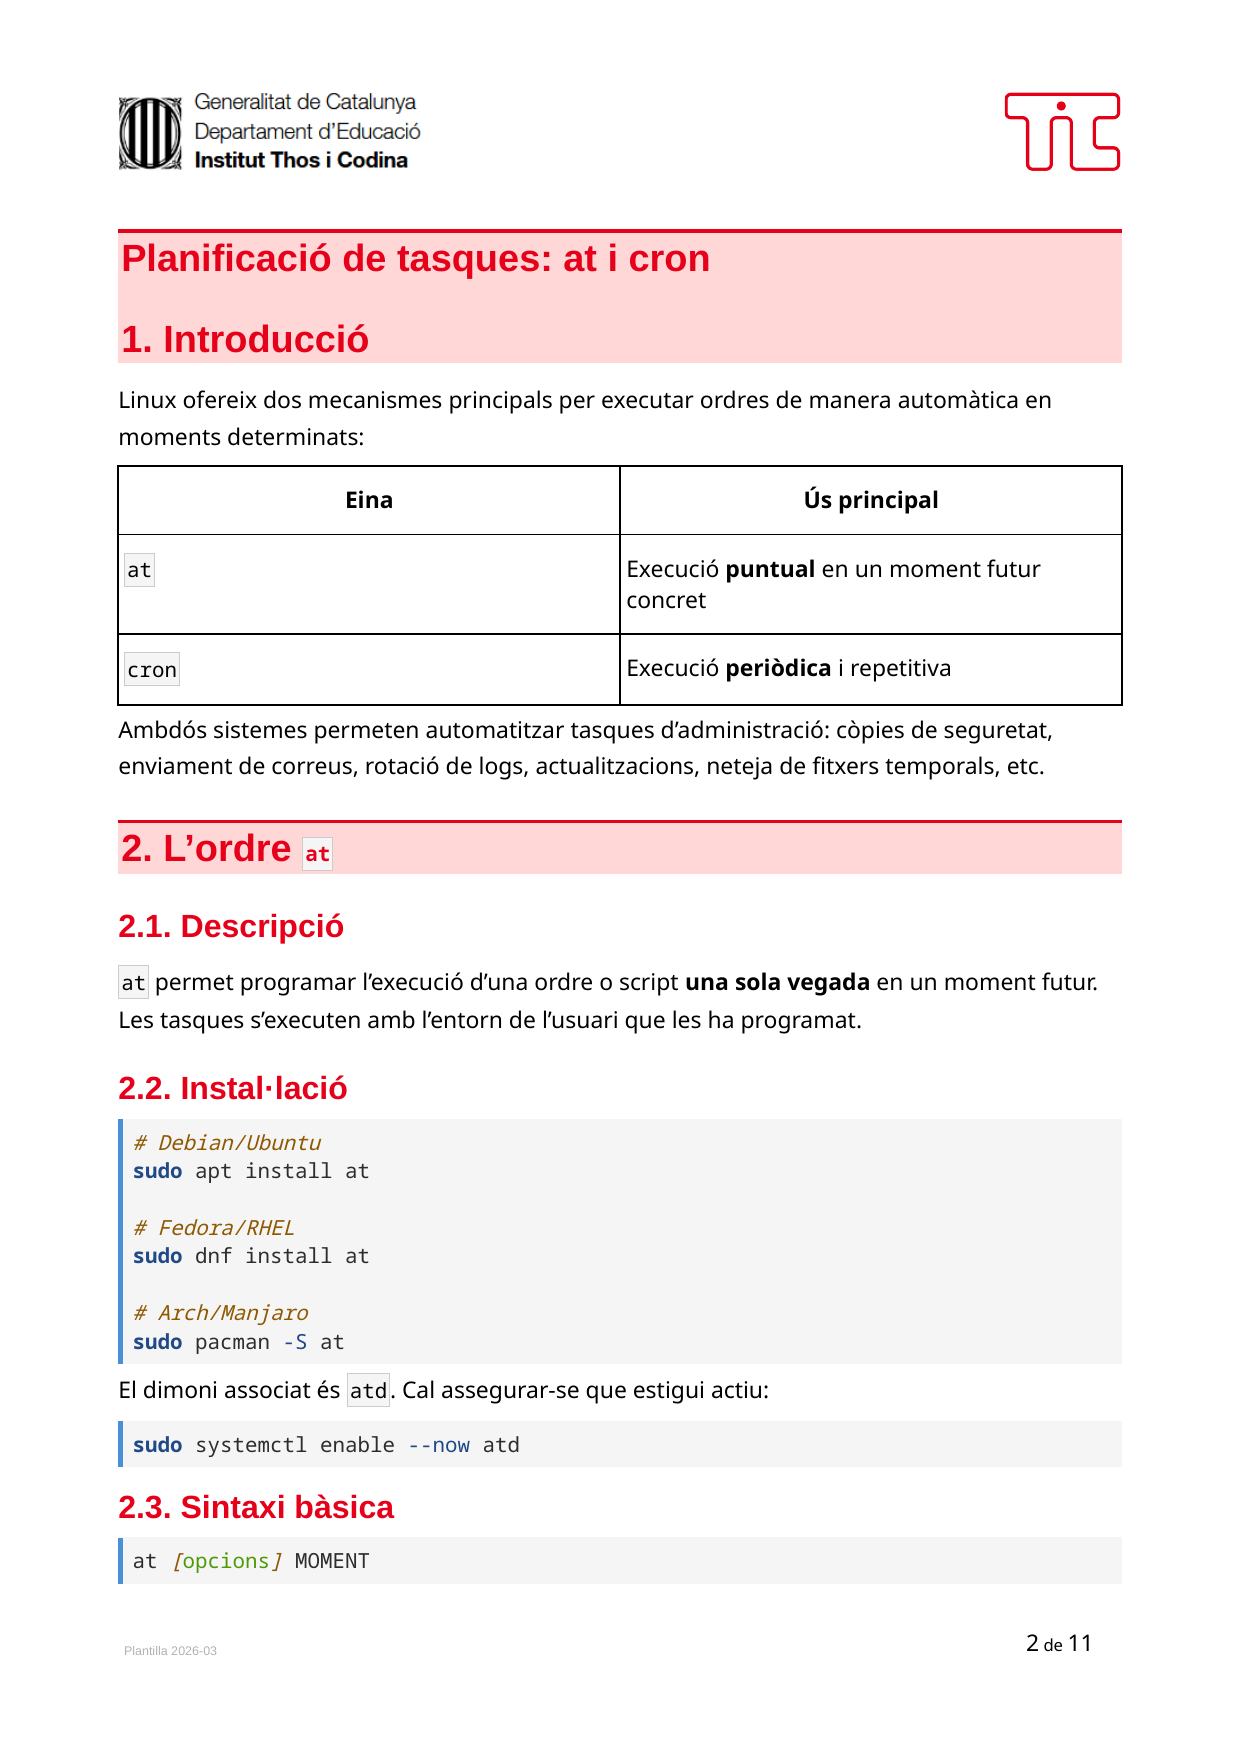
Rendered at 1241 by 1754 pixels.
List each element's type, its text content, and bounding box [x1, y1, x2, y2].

subtitle Planificació de tasques: at i cron [118, 233, 1122, 279]
text Linux ofereix dos mecanismes principals per executar ordres de manera automàtica en moments determinats: [118, 384, 1122, 452]
text # Arch/Manjaro [123, 1298, 1122, 1327]
text at [opcions] MOMENT [118, 1537, 1122, 1584]
text sudo pacman -S at [123, 1327, 1122, 1364]
text at permet programar l’execució d’una ordre o script una sola vegada en un moment futur. Les tasques s’executen amb l’entorn de l’usuari que les ha programat. [118, 965, 1122, 1035]
table_cell Execució periòdica i repetitiva [621, 635, 1121, 704]
text sudo apt install at [123, 1156, 1122, 1185]
subtitle 1. Introducció [118, 310, 1122, 363]
text sudo dnf install at [123, 1242, 1122, 1270]
text Ambdós sistemes permeten automatitzar tasques d’administració: còpies de seguretat, enviament de correus, rotació de logs, actualitzacions, neteja de fitxers temporals, etc. [118, 714, 1122, 782]
table_cell Execució puntual en un moment futur concret [621, 535, 1121, 633]
subtitle 2.2. Instal·lació [118, 1070, 1122, 1107]
text El dimoni associat és atd. Cal assegurar-se que estigui actiu: [390, 1373, 1122, 1407]
text El dimoni associat és atd. Cal assegurar-se que estigui actiu: [118, 1373, 347, 1407]
table_header Eina [119, 467, 619, 533]
subtitle 2.3. Sintaxi bàsica [118, 1488, 1122, 1525]
text sudo systemctl enable --now atd [123, 1421, 1122, 1467]
text # Fedora/RHEL [123, 1213, 1122, 1242]
picture [1004, 92, 1123, 171]
subtitle 2. L’ordre at [118, 823, 1122, 874]
picture [118, 92, 422, 171]
text # Debian/Ubuntu [123, 1119, 1122, 1156]
table_header Ús principal [621, 467, 1121, 533]
subtitle 2.1. Descripció [118, 907, 1122, 944]
table_cell cron [119, 635, 619, 704]
table_cell at [119, 535, 619, 633]
